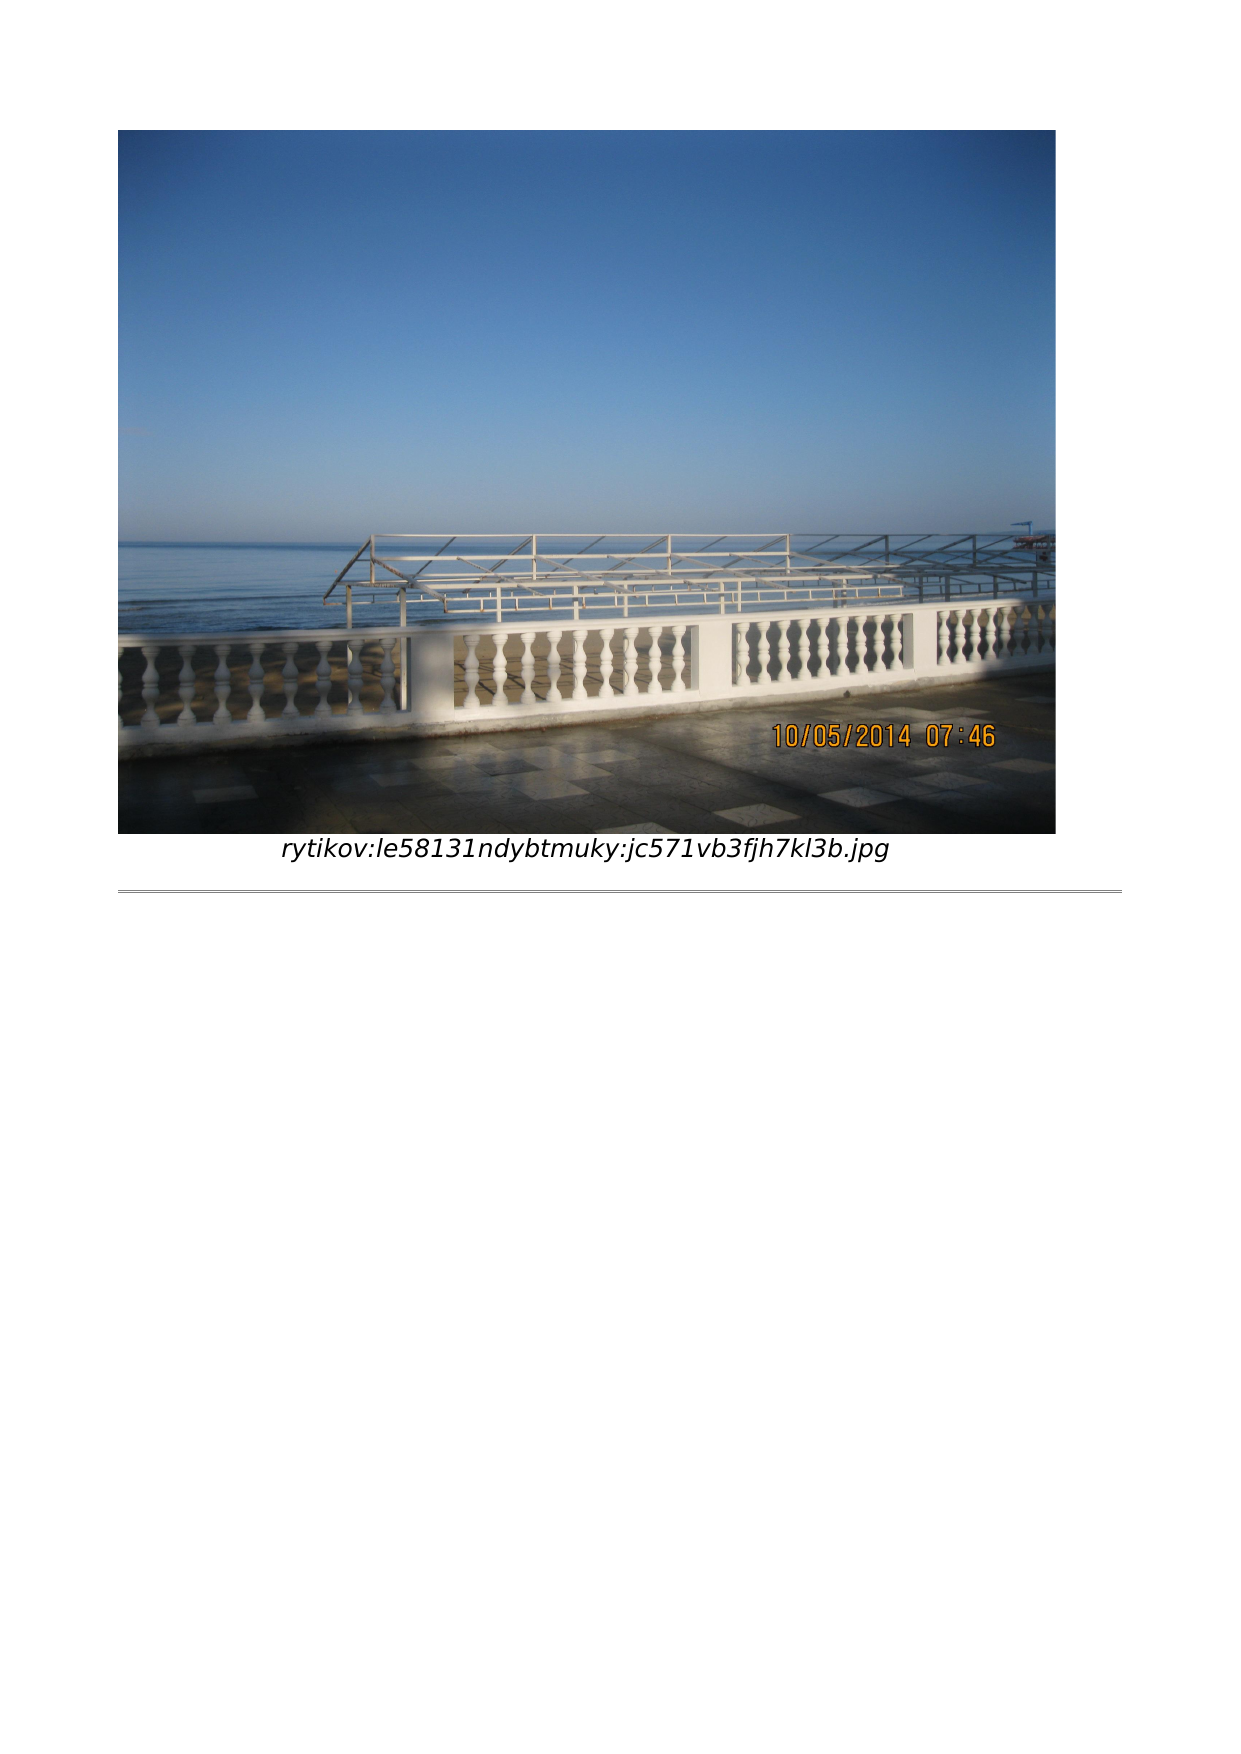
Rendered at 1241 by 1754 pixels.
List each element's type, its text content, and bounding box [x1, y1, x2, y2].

picture [118, 130, 1056, 834]
text rytikov:le58131ndybtmuky:jc571vb3fjh7kl3b.jpg [118, 834, 1056, 863]
